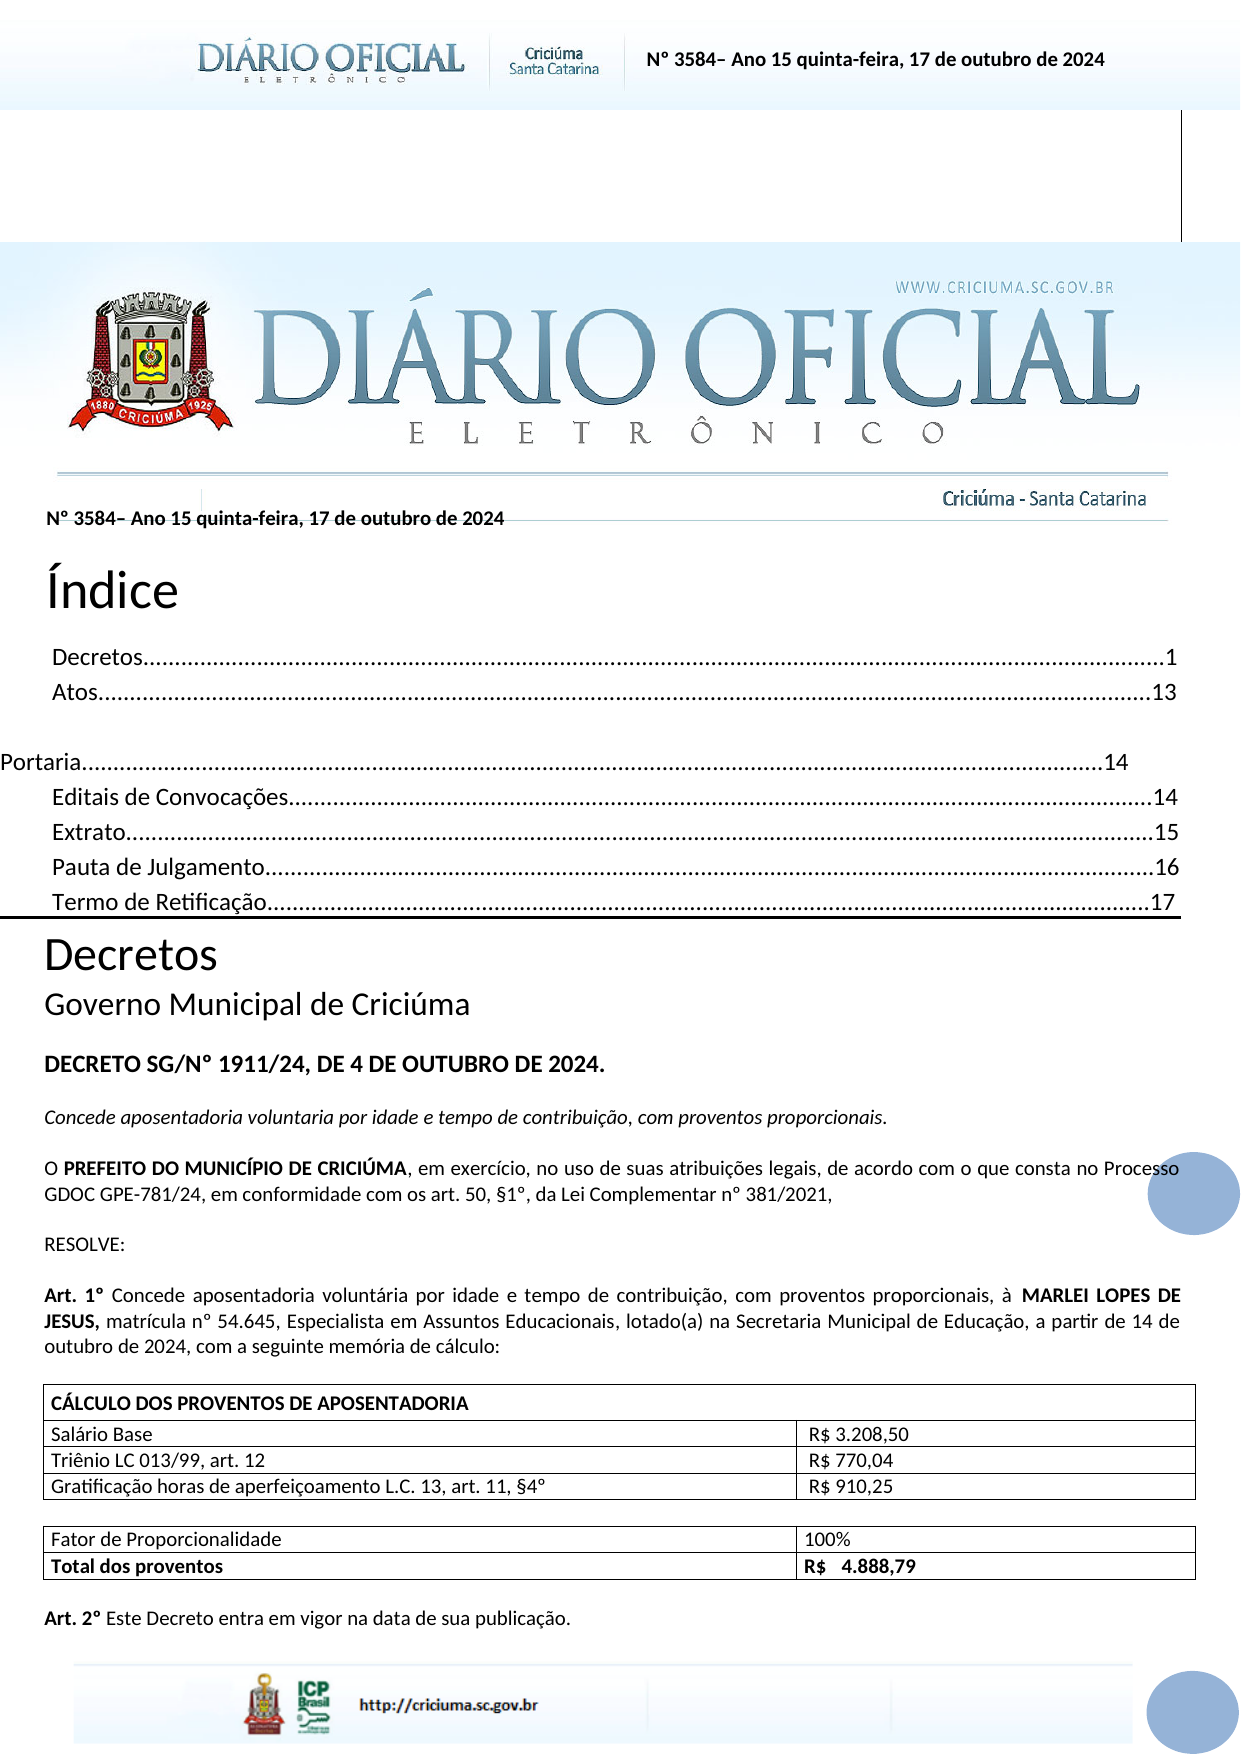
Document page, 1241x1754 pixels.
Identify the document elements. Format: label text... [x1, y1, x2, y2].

text Extrato...................................................................................................................................................................15 [0, 816, 1181, 846]
text Decretos [44, 924, 1181, 982]
table_cell R$ 910,25 [797, 1474, 1195, 1499]
text Portaria..................................................................................................................................................................14 [0, 711, 1181, 776]
table_header 100% [797, 1527, 1195, 1552]
text Termo de Retificação............................................................................................................................................17 [0, 886, 1181, 916]
text Art. 1º Concede aposentadoria voluntária por idade e tempo de contribuição, com proventos proporcionais, à MARLEI LOPES DE JESUS, matrícula nº 54.645, Especialista em Assuntos Educacionais, lotado(a) na Secretaria Municipal de Educação, a partir de 14 de outubro de 2024, com a seguinte memória de cálculo: [44, 1282, 1181, 1359]
text Editais de Convocações.........................................................................................................................................14 [0, 781, 1181, 811]
table_cell Triênio LC 013/99, art. 12 [44, 1447, 796, 1473]
text DECRETO SG/Nº 1911/24, DE 4 DE OUTUBRO DE 2024. [44, 1049, 1181, 1079]
table_cell R$ [797, 1553, 834, 1578]
text O PREFEITO DO MUNICÍPIO DE CRICIÚMA, em exercício, no uso de suas atribuições legais, de acordo com o que consta no Processo GDOC GPE-781/24, em conformidade com os art. 50, §1º, da Lei Complementar nº 381/2021, [44, 1155, 1174, 1206]
text Atos.......................................................................................................................................................................13 [0, 676, 1181, 706]
text Concede aposentadoria voluntaria por idade e tempo de contribuição, com proventos proporcionais. [44, 1104, 1181, 1130]
text Pauta de Julgamento.............................................................................................................................................16 [0, 851, 1181, 881]
text Decretos..................................................................................................................................................................1 [0, 641, 1181, 671]
text Art. 2º Este Decreto entra em vigor na data de sua publicação. [44, 1605, 1181, 1630]
table_cell R$ 770,04 [797, 1447, 1195, 1473]
text Governo Municipal de Criciúma [44, 982, 1181, 1023]
table_cell Gratificação horas de aperfeiçoamento L.C. 13, art. 11, §4º [44, 1474, 796, 1499]
table_cell R$ 3.208,50 [797, 1421, 1195, 1446]
text RESOLVE: [44, 1232, 1181, 1257]
table_header Fator de Proporcionalidade [44, 1527, 796, 1552]
table_cell 4.888,79 [834, 1553, 1195, 1578]
table_cell Total dos proventos [44, 1553, 796, 1578]
table_cell Salário Base [44, 1421, 796, 1446]
table_header CÁLCULO DOS PROVENTOS DE APOSENTADORIA [44, 1385, 1195, 1420]
